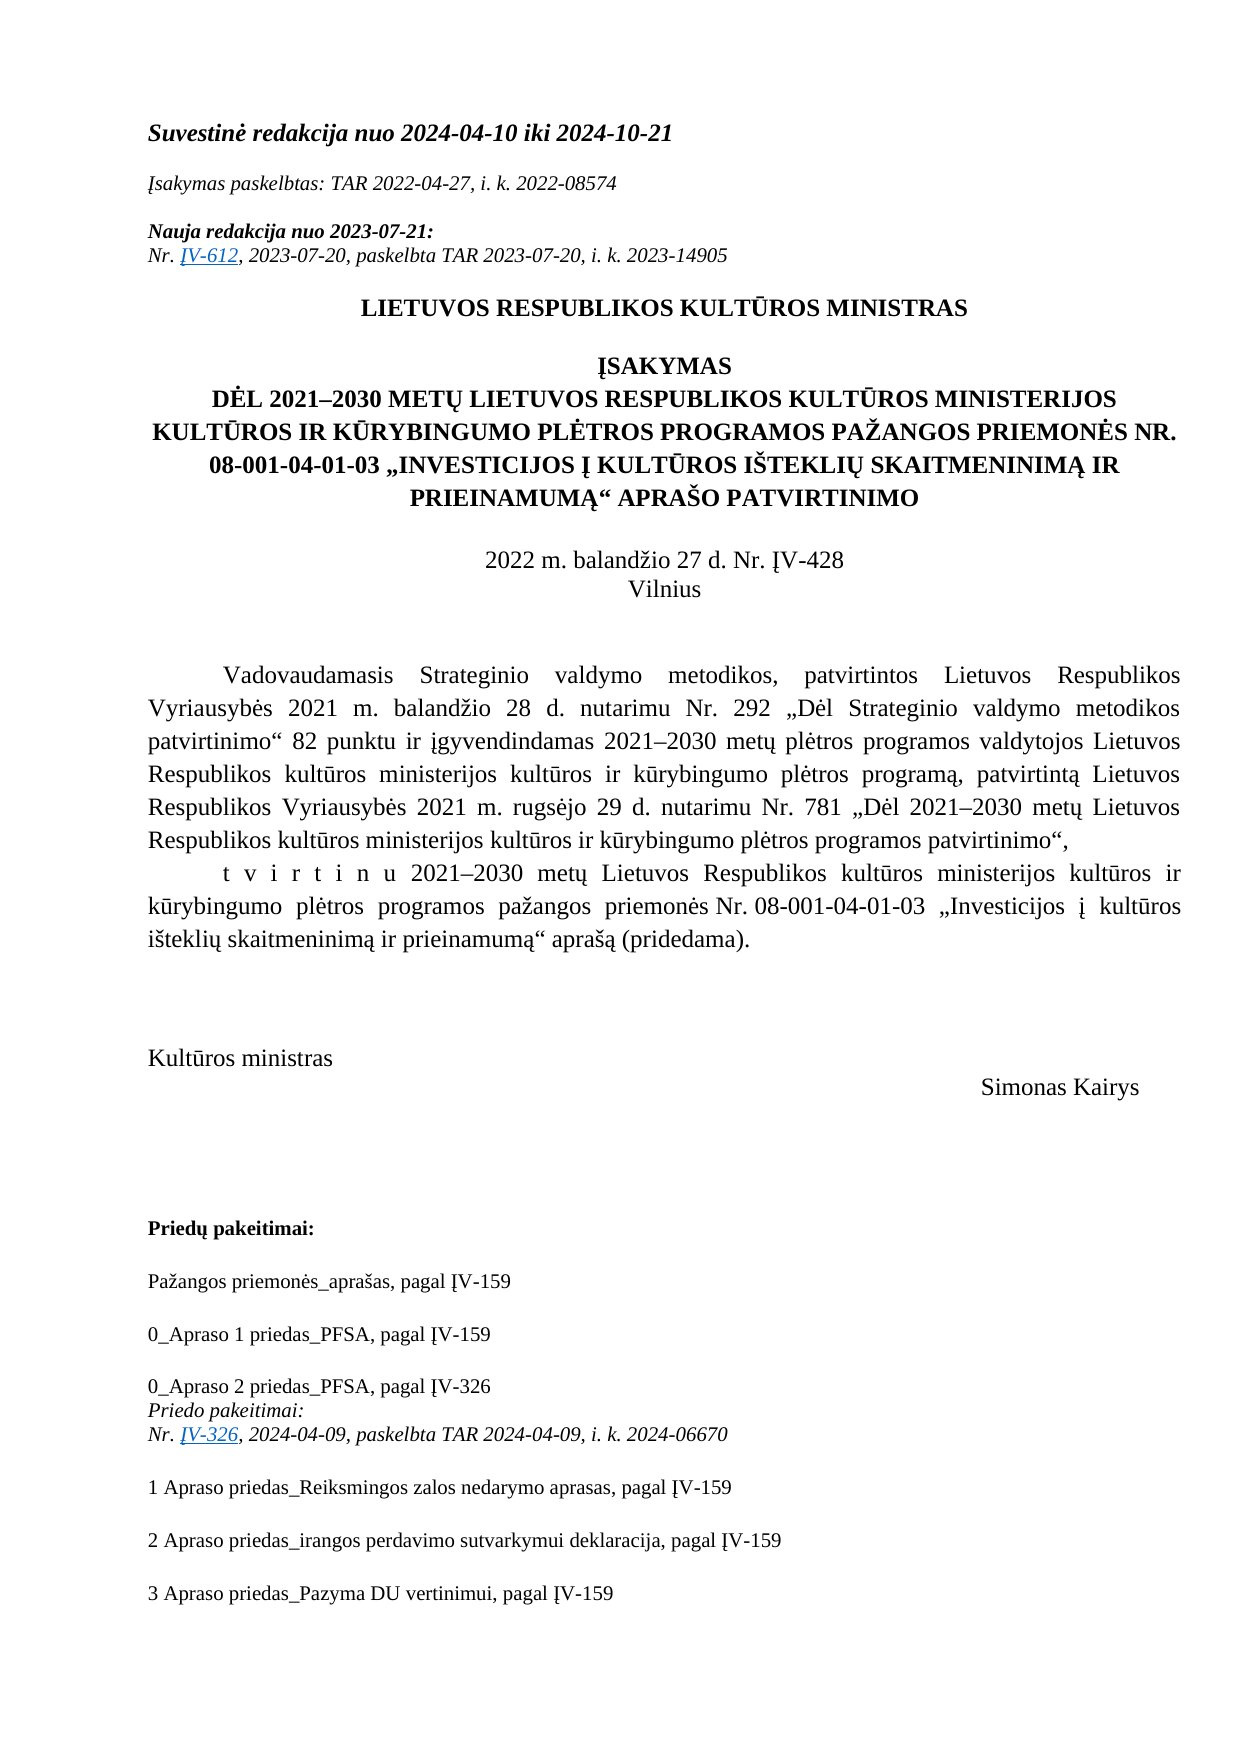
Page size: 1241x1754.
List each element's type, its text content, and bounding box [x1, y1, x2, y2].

text Nr. ĮV-612, 2023-07-20, paskelbta TAR 2023-07-20, i. k. 2023-14905 [148, 243, 1181, 267]
text Priedo pakeitimai: [148, 1398, 1181, 1422]
text Pažangos priemonės_aprašas, pagal ĮV-159 [148, 1269, 1181, 1293]
text 0_Apraso 2 priedas_PFSA, pagal ĮV-326 [148, 1374, 1181, 1398]
text Suvestinė redakcija nuo 2024-04-10 iki 2024-10-21 [148, 118, 1181, 147]
text Įsakymas paskelbtas: TAR 2022-04-27, i. k. 2022-08574 [148, 171, 1181, 195]
text 3 Apraso priedas_Pazyma DU vertinimui, pagal ĮV-159 [148, 1581, 1181, 1605]
text Priedų pakeitimai: [148, 1216, 1181, 1240]
text 2 Apraso priedas_irangos perdavimo sutvarkymui deklaracija, pagal ĮV-159 [148, 1528, 1181, 1552]
text 1 Apraso priedas_Reiksmingos zalos nedarymo aprasas, pagal ĮV-159 [148, 1475, 1181, 1499]
text 2022 m. balandžio 27 d. Nr. ĮV-428 [148, 545, 1181, 574]
text Kultūros ministras Simonas Kairys [148, 1043, 1181, 1101]
text Vadovaudamasis Strateginio valdymo metodikos, patvirtintos Lietuvos Respublikos Vyriausybės 2021 m. balandžio 28 d. nutarimu Nr. 292 „Dėl Strateginio valdymo metodikos patvirtinimo“ 82 punktu ir įgyvendindamas 2021–2030 metų plėtros programos valdytojos Lietuvos Respublikos kultūros ministerijos kultūros ir kūrybingumo plėtros programą, patvirtintą Lietuvos Respublikos Vyriausybės 2021 m. rugsėjo 29 d. nutarimu Nr. 781 „Dėl 2021–2030 metų Lietuvos Respublikos kultūros ministerijos kultūros ir kūrybingumo plėtros programos patvirtinimo“, [148, 660, 1181, 854]
text ĮSAKYMAS [148, 351, 1181, 380]
text LIETUVOS RESPUBLIKOS KULTŪROS MINISTRAS [148, 293, 1181, 322]
text Nr. ĮV-326, 2024-04-09, paskelbta TAR 2024-04-09, i. k. 2024-06670 [148, 1422, 1181, 1446]
text Vilnius [148, 574, 1181, 602]
text Nauja redakcija nuo 2023-07-21: [148, 219, 1181, 243]
text 0_Apraso 1 priedas_PFSA, pagal ĮV-159 [148, 1321, 1181, 1346]
text DĖL 2021–2030 METŲ LIETUVOS RESPUBLIKOS KULTŪROS MINISTERIJOS KULTŪROS IR KŪRYBINGUMO PLĖTROS PROGRAMOS PAŽANGOS PRIEMONĖS NR. 08-001-04-01-03 „INVESTICIJOS Į KULTŪROS IŠTEKLIŲ SKAITMENINIMĄ IR PRIEINAMUMĄ“ APRAŠO PATVIRTINIMO [148, 384, 1181, 512]
text t v i r t i n u 2021–2030 metų Lietuvos Respublikos kultūros ministerijos kultūros ir kūrybingumo plėtros programos pažangos priemonės Nr. 08-001-04-01-03 „Investicijos į kultūros išteklių skaitmeninimą ir prieinamumą“ aprašą (pridedama). [148, 858, 1181, 953]
